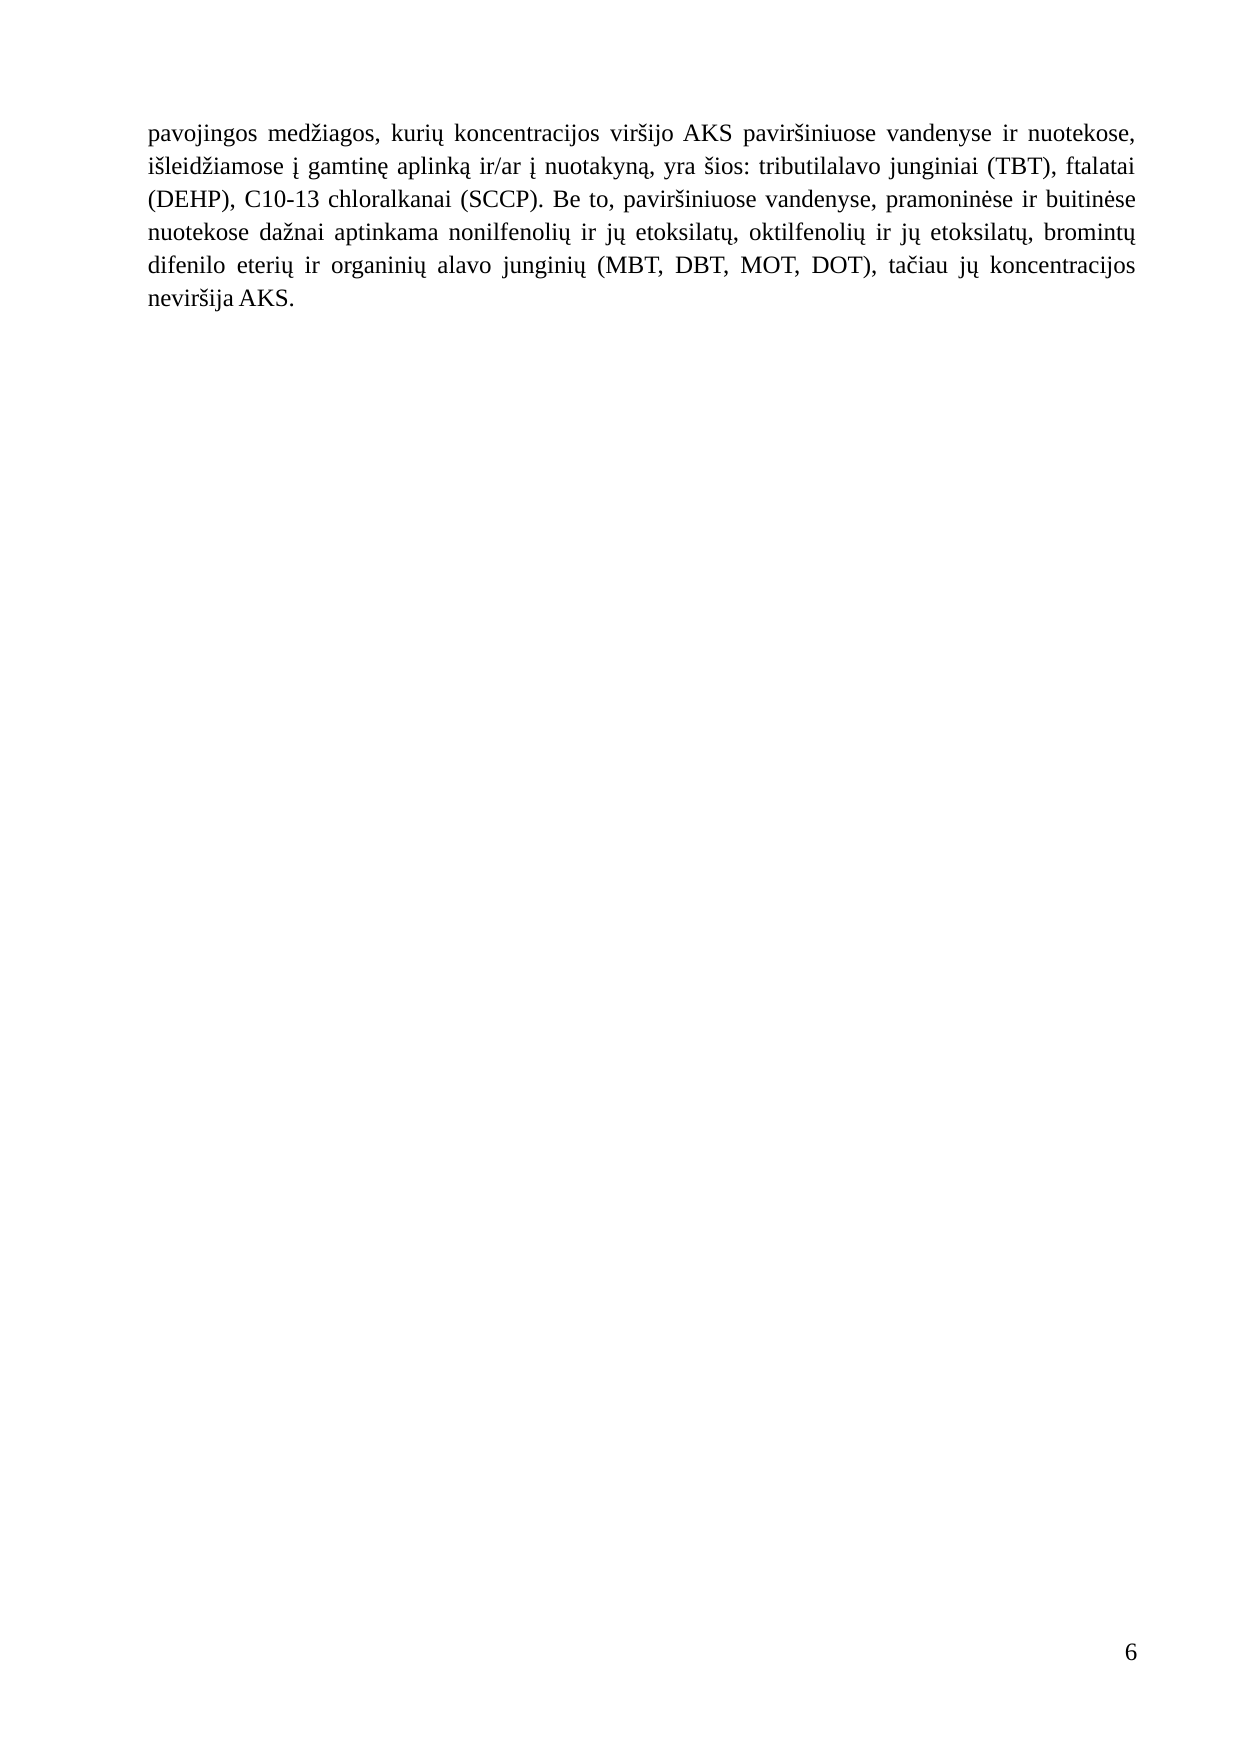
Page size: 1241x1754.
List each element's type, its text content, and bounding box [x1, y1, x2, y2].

text pavojingos medžiagos, kurių koncentracijos viršijo AKS paviršiniuose vandenyse ir nuotekose, išleidžiamose į gamtinę aplinką ir/ar į nuotakyną, yra šios: tributilalavo junginiai (TBT), ftalatai (DEHP), C10-13 chloralkanai (SCCP). Be to, paviršiniuose vandenyse, pramoninėse ir buitinėse nuotekose dažnai aptinkama nonilfenolių ir jų etoksilatų, oktilfenolių ir jų etoksilatų, bromintų difenilo eterių ir organinių alavo junginių (MBT, DBT, MOT, DOT), tačiau jų koncentracijos neviršija AKS. [148, 118, 1137, 312]
